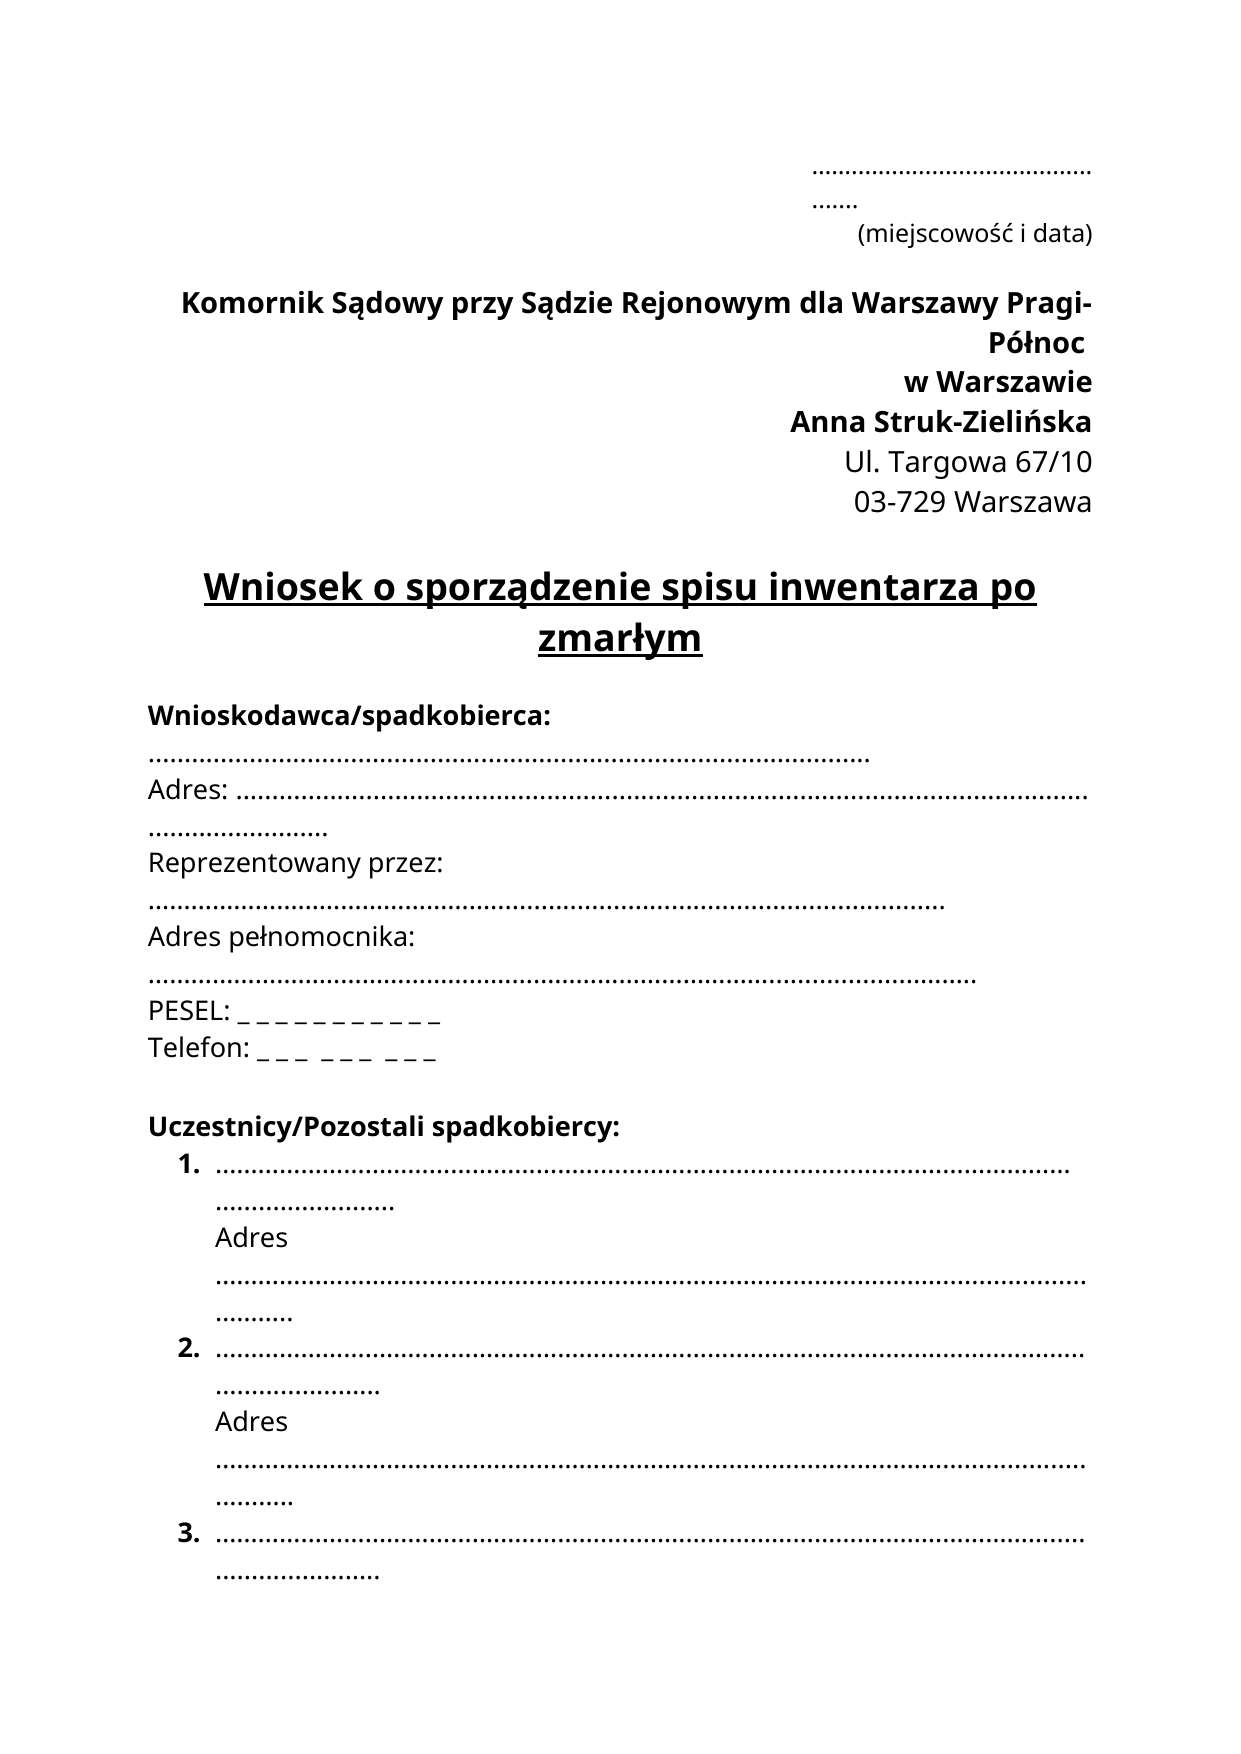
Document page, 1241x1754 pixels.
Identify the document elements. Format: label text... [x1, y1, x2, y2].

text 03-729 Warszawa [148, 481, 1093, 521]
text PESEL: _ _ _ _ _ _ _ _ _ _ _ [148, 991, 1093, 1028]
list Adres …………………………………………………………………………………………....................……….. [177, 1218, 1093, 1329]
text Komornik Sądowy przy Sądzie Rejonowym dla Warszawy Pragi-Północ [148, 282, 1093, 362]
text Telefon: _ _ _ _ _ _ _ _ _ [148, 1028, 1093, 1065]
text Uczestnicy/Pozostali spadkobiercy: [148, 1108, 1093, 1144]
text w Warszawie [148, 362, 1093, 401]
text Wnioskodawca/spadkobierca: .................................................................................................... [148, 696, 1093, 770]
text Ul. Targowa 67/10 [148, 441, 1093, 481]
text Reprezentowany przez: …………………………………………............................................................... [148, 844, 1093, 918]
list …………………………………………………………………………………………………………....................….. [177, 1329, 1093, 1403]
list ……………………………………………………………………………………………………………...................... [177, 1144, 1093, 1218]
text ……........................................... [811, 148, 1093, 216]
text Anna Struk-Zielińska [148, 401, 1093, 441]
text Adres: ............................................................................................................................................... [148, 770, 1093, 844]
list Adres ………………………………………………………………………………………………....................….. [177, 1403, 1093, 1513]
text Adres pełnomocnika: …………………………………………………………………………….....................…….. [148, 918, 1093, 991]
list ………………………………………………………………………………………………………....................…….. [177, 1513, 1093, 1587]
text (miejscowość i data) [148, 216, 1093, 250]
text Wniosek o sporządzenie spisu inwentarza po zmarłym [148, 560, 1093, 662]
